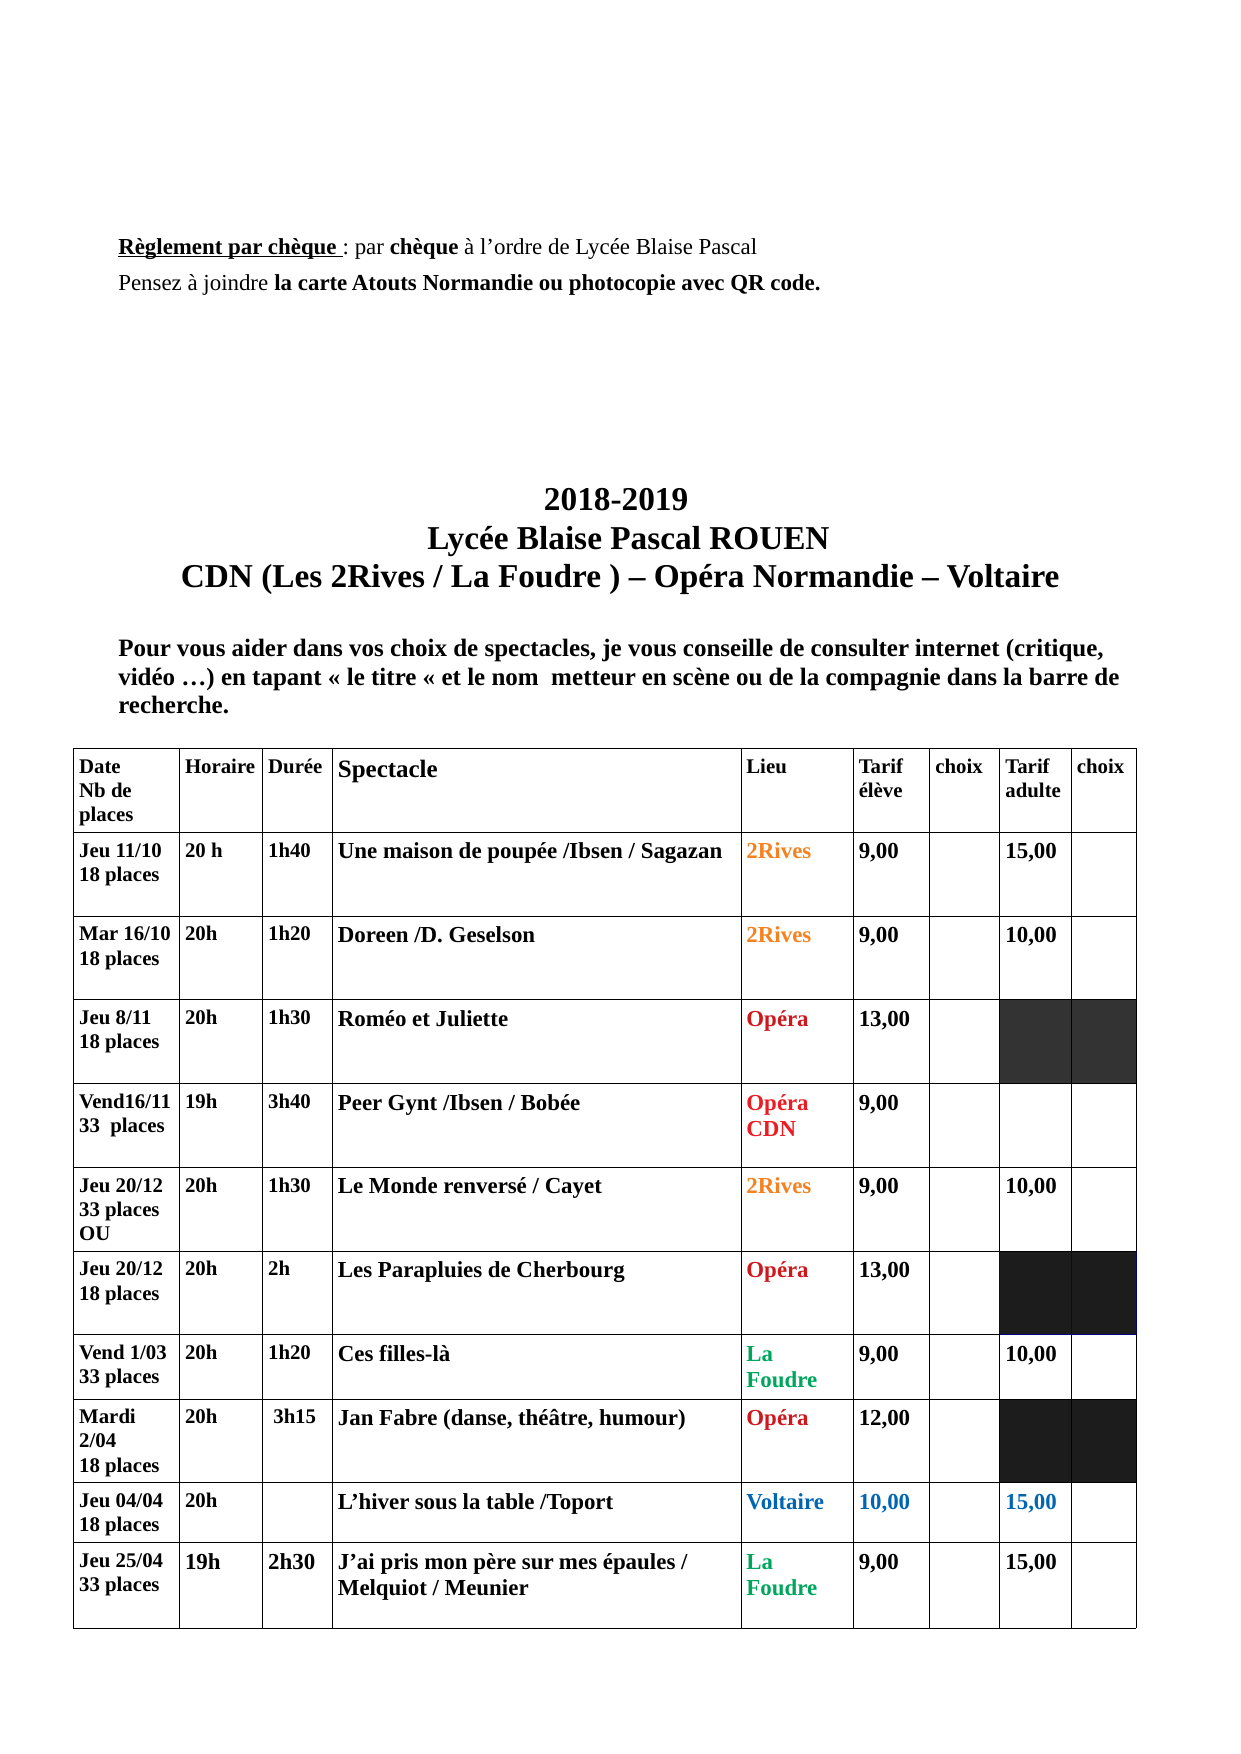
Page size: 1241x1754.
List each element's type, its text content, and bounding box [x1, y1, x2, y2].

table_cell [930, 1168, 999, 1251]
table_cell [1000, 1000, 1071, 1083]
table_cell 20h [180, 1335, 262, 1398]
table_cell 3h40 [263, 1084, 332, 1167]
table_cell 13,00 [854, 1000, 929, 1083]
text Lycée Blaise Pascal ROUEN [118, 518, 1122, 556]
table_cell Mardi 2/04 18 places [74, 1400, 179, 1482]
text 2018-2019 [118, 480, 1122, 518]
table_cell 19h [180, 1084, 262, 1167]
table_cell Voltaire [742, 1483, 853, 1542]
text Règlement par chèque : par chèque à l’ordre de Lycée Blaise Pascal [118, 233, 1122, 259]
table_cell Vend 1/03 33 places [74, 1335, 179, 1398]
table_cell [1072, 1335, 1136, 1398]
table_cell [1072, 1400, 1136, 1482]
table_cell 20h [180, 1000, 262, 1083]
table_cell [930, 917, 999, 999]
table_cell Jeu 8/11 18 places [74, 1000, 179, 1083]
table_header Horaire [180, 749, 262, 832]
table_header Tarif élève [854, 749, 929, 832]
table_cell [1000, 1400, 1071, 1482]
table_cell [930, 1335, 999, 1398]
table_cell [1072, 1168, 1136, 1251]
table_cell 1h30 [263, 1000, 332, 1083]
table_cell 2Rives [742, 1168, 853, 1251]
table_cell Mar 16/10 18 places [74, 917, 179, 999]
text CDN (Les 2Rives / La Foudre ) – Opéra Normandie – Voltaire [118, 556, 1122, 595]
table_header Lieu [742, 749, 853, 832]
table_cell 9,00 [854, 917, 929, 999]
table_cell Les Parapluies de Cherbourg [333, 1252, 741, 1334]
table_cell Vend16/11 33 places [74, 1084, 179, 1167]
text Pour vous aider dans vos choix de spectacles, je vous conseille de consulter internet (critique, vidéo …) en tapant « le titre « et le nom metteur en scène ou de la compagnie dans la barre de recherche. [118, 633, 1122, 719]
table_cell 20 h [180, 833, 262, 916]
table_cell 2Rives [742, 833, 853, 916]
table_header choix [930, 749, 999, 832]
text Pensez à joindre la carte Atouts Normandie ou photocopie avec QR code. [118, 269, 1122, 296]
table_cell [1072, 1084, 1136, 1167]
table_cell 9,00 [854, 1168, 929, 1251]
table_cell Jeu 04/04 18 places [74, 1483, 179, 1542]
table_cell 10,00 [1000, 1168, 1071, 1251]
table_cell [263, 1483, 332, 1542]
table_cell 15,00 [1000, 833, 1071, 916]
table_cell 3h15 [263, 1400, 332, 1482]
table_cell 20h [180, 1483, 262, 1542]
table_cell 12,00 [854, 1400, 929, 1482]
table_cell 19h [180, 1543, 262, 1628]
table_cell 2h [263, 1252, 332, 1334]
table_cell Opéra CDN [742, 1084, 853, 1167]
table_cell Doreen /D. Geselson [333, 917, 741, 999]
table_cell Opéra [742, 1252, 853, 1334]
table_cell Jan Fabre (danse, théâtre, humour) [333, 1400, 741, 1482]
table_cell 20h [180, 1252, 262, 1334]
table_cell [930, 1483, 999, 1542]
table_cell 10,00 [1000, 917, 1071, 999]
table_cell Ces filles-là [333, 1335, 741, 1398]
table_cell 20h [180, 1400, 262, 1482]
table_cell Jeu 11/10 18 places [74, 833, 179, 916]
table_cell 9,00 [854, 833, 929, 916]
table_cell [930, 1543, 999, 1628]
table_header choix [1072, 749, 1136, 832]
table_cell 20h [180, 917, 262, 999]
table_cell 2Rives [742, 917, 853, 999]
table_header Durée [263, 749, 332, 832]
table_cell 1h20 [263, 917, 332, 999]
table_header Date Nb de places [74, 749, 179, 832]
table_cell 1h40 [263, 833, 332, 916]
table_cell [930, 1400, 999, 1482]
table_cell La Foudre [742, 1335, 853, 1398]
table_cell [930, 1084, 999, 1167]
table_cell 10,00 [854, 1483, 929, 1542]
table_cell 15,00 [1000, 1483, 1071, 1542]
table_cell Peer Gynt /Ibsen / Bobée [333, 1084, 741, 1167]
table_cell 9,00 [854, 1084, 929, 1167]
table_cell 15,00 [1000, 1543, 1071, 1628]
table_cell 9,00 [854, 1543, 929, 1628]
table_cell Jeu 20/12 18 places [74, 1252, 179, 1334]
table_cell [1072, 917, 1136, 999]
table_cell J’ai pris mon père sur mes épaules / Melquiot / Meunier [333, 1543, 741, 1628]
table_cell Une maison de poupée /Ibsen / Sagazan [333, 833, 741, 916]
table_cell [1000, 1252, 1071, 1334]
table_cell 10,00 [1000, 1335, 1071, 1398]
table_cell [1072, 833, 1136, 916]
table_cell Opéra [742, 1400, 853, 1482]
table_cell 2h30 [263, 1543, 332, 1628]
table_cell [930, 1000, 999, 1083]
table_cell [1072, 1000, 1136, 1083]
table_cell 1h30 [263, 1168, 332, 1251]
table_header Spectacle [333, 749, 741, 832]
table_cell [930, 1252, 999, 1334]
table_cell [1072, 1483, 1136, 1542]
table_header Tarif adulte [1000, 749, 1071, 832]
table_cell L’hiver sous la table /Toport [333, 1483, 741, 1542]
table_cell [930, 833, 999, 916]
table_cell [1000, 1084, 1071, 1167]
table_cell Jeu 25/04 33 places [74, 1543, 179, 1628]
table_cell Le Monde renversé / Cayet [333, 1168, 741, 1251]
table_cell Jeu 20/12 33 places OU [74, 1168, 179, 1251]
table_cell [1072, 1543, 1136, 1628]
table_cell La Foudre [742, 1543, 853, 1628]
table_cell 9,00 [854, 1335, 929, 1398]
table_cell [1072, 1252, 1136, 1334]
table_cell 1h20 [263, 1335, 332, 1398]
table_cell Roméo et Juliette [333, 1000, 741, 1083]
table_cell Opéra [742, 1000, 853, 1083]
table_cell 20h [180, 1168, 262, 1251]
table_cell 13,00 [854, 1252, 929, 1334]
